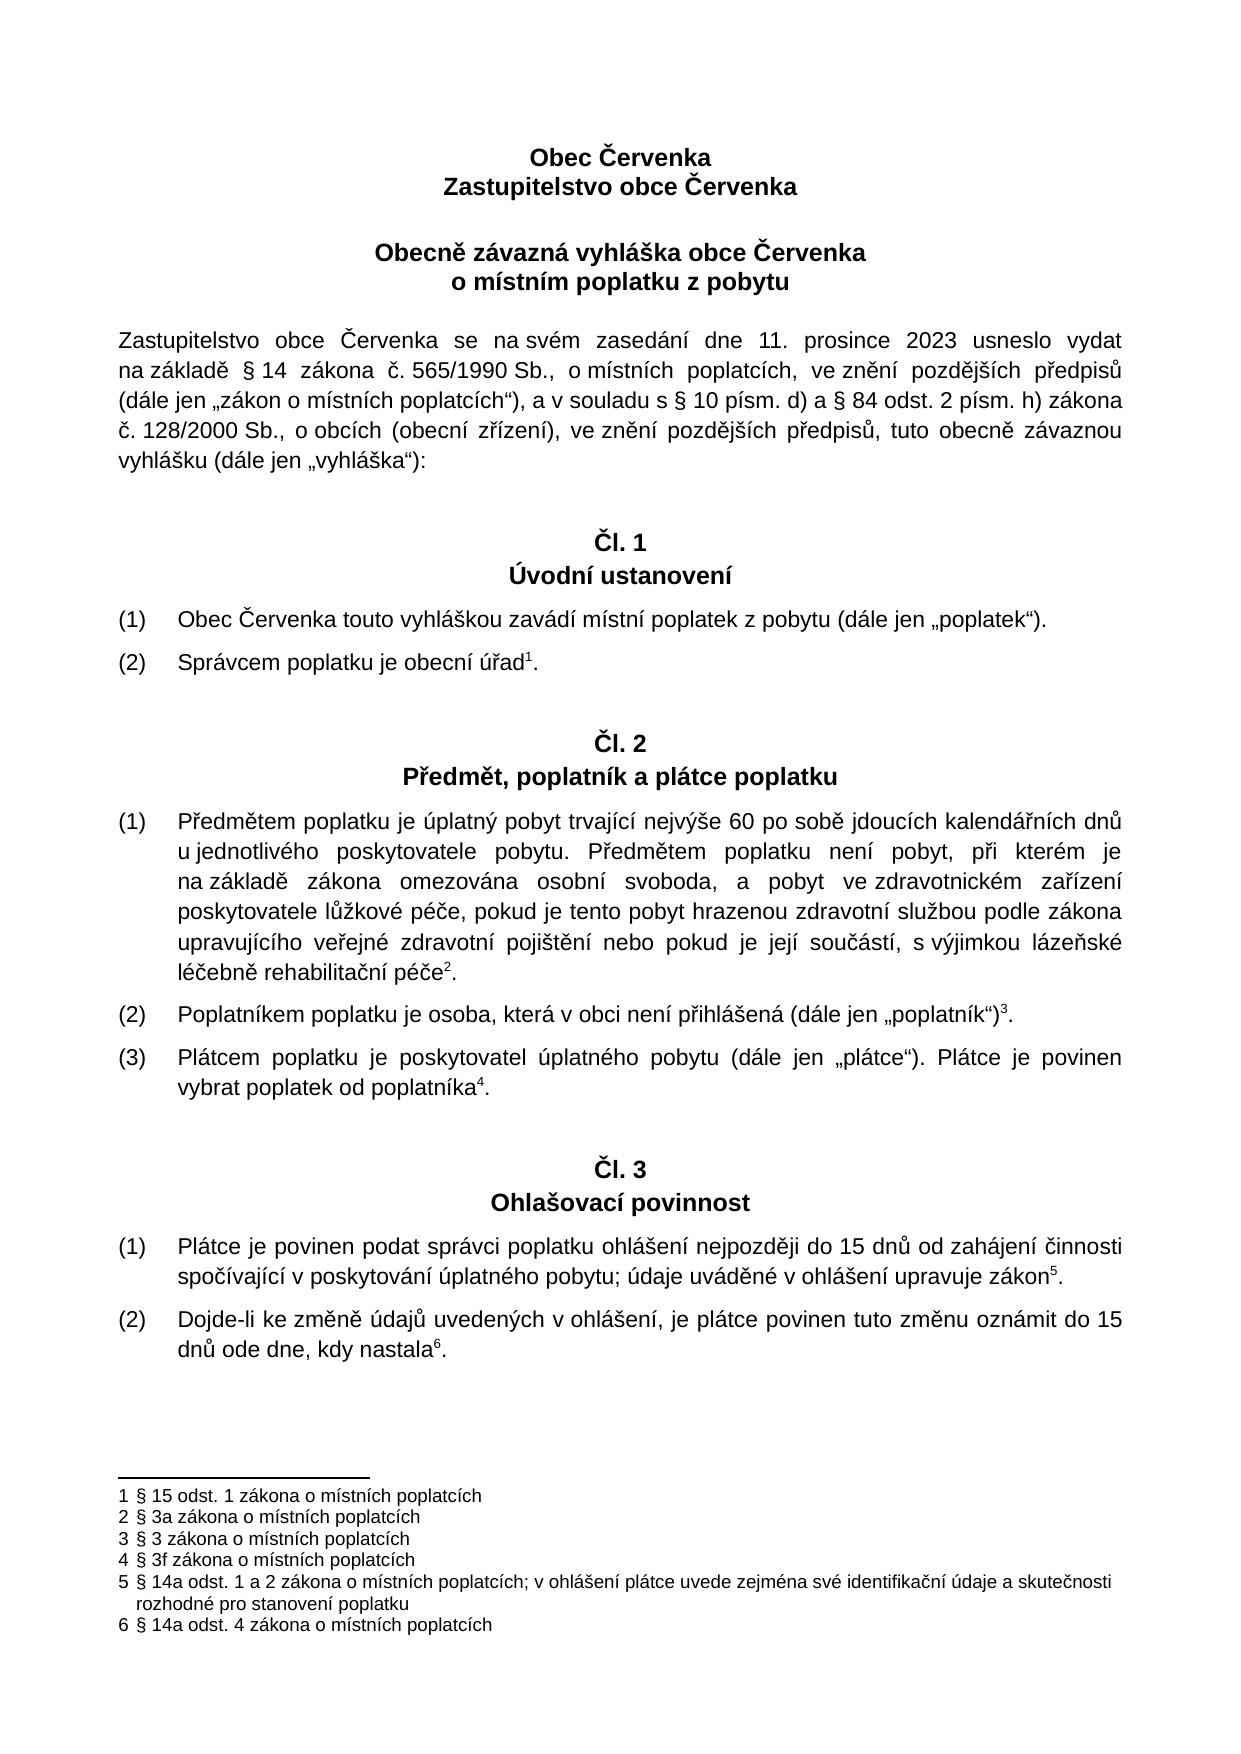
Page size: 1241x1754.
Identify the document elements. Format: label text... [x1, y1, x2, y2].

list Plátcem poplatku je poskytovatel úplatného pobytu (dále jen „plátce“). Plátce je povinen vybrat poplatek od poplatníka. [118, 1044, 1122, 1101]
list § 3f zákona o místních poplatcích [118, 1549, 1122, 1571]
subtitle Obecně závazná vyhláška obce Červenka o místním poplatku z pobytu [118, 238, 1122, 295]
list Poplatníkem poplatku je osoba, která v obci není přihlášená (dále jen „poplatník“). [118, 1001, 1122, 1028]
list § 15 odst. 1 zákona o místních poplatcích [118, 1484, 1122, 1506]
list Plátce je povinen podat správci poplatku ohlášení nejpozději do 15 dnů od zahájení činnosti spočívající v poskytování úplatného pobytu; údaje uváděné v ohlášení upravuje zákon. [118, 1233, 1122, 1290]
list § 3 zákona o místních poplatcích [118, 1528, 1122, 1549]
subtitle Čl. 2 Předmět, poplatník a plátce poplatku [118, 729, 1122, 791]
list Správcem poplatku je obecní úřad. [118, 649, 1122, 675]
list § 14a odst. 4 zákona o místních poplatcích [118, 1614, 1122, 1635]
subtitle Čl. 3 Ohlašovací povinnost [118, 1154, 1122, 1216]
list Dojde-li ke změně údajů uvedených v ohlášení, je plátce povinen tuto změnu oznámit do 15 dnů ode dne, kdy nastala. [118, 1306, 1122, 1363]
list § 14a odst. 1 a 2 zákona o místních poplatcích; v ohlášení plátce uvede zejména své identifikační údaje a skutečnosti rozhodné pro stanovení poplatku [118, 1571, 1122, 1614]
list Předmětem poplatku je úplatný pobyt trvající nejvýše 60 po sobě jdoucích kalendářních dnů u jednotlivého poskytovatele pobytu. Předmětem poplatku není pobyt, při kterém je na základě zákona omezována osobní svoboda, a pobyt ve zdravotnickém zařízení poskytovatele lůžkové péče, pokud je tento pobyt hrazenou zdravotní službou podle zákona upravujícího veřejné zdravotní pojištění nebo pokud je její součástí, s výjimkou lázeňské léčebně rehabilitační péče. [118, 808, 1122, 985]
list § 3a zákona o místních poplatcích [118, 1506, 1122, 1528]
list Obec Červenka touto vyhláškou zavádí místní poplatek z pobytu (dále jen „poplatek“). [118, 606, 1122, 633]
title Obec Červenka Zastupitelstvo obce Červenka [118, 143, 1122, 201]
subtitle Čl. 1 Úvodní ustanovení [118, 528, 1122, 589]
text Zastupitelstvo obce Červenka se na svém zasedání dne 11. prosince 2023 usneslo vydat na základě § 14 zákona č. 565/1990 Sb., o místních poplatcích, ve znění pozdějších předpisů (dále jen „zákon o místních poplatcích“), a v souladu s § 10 písm. d) a § 84 odst. 2 písm. h) zákona č. 128/2000 Sb., o obcích (obecní zřízení), ve znění pozdějších předpisů, tuto obecně závaznou vyhlášku (dále jen „vyhláška“): [118, 327, 1122, 474]
